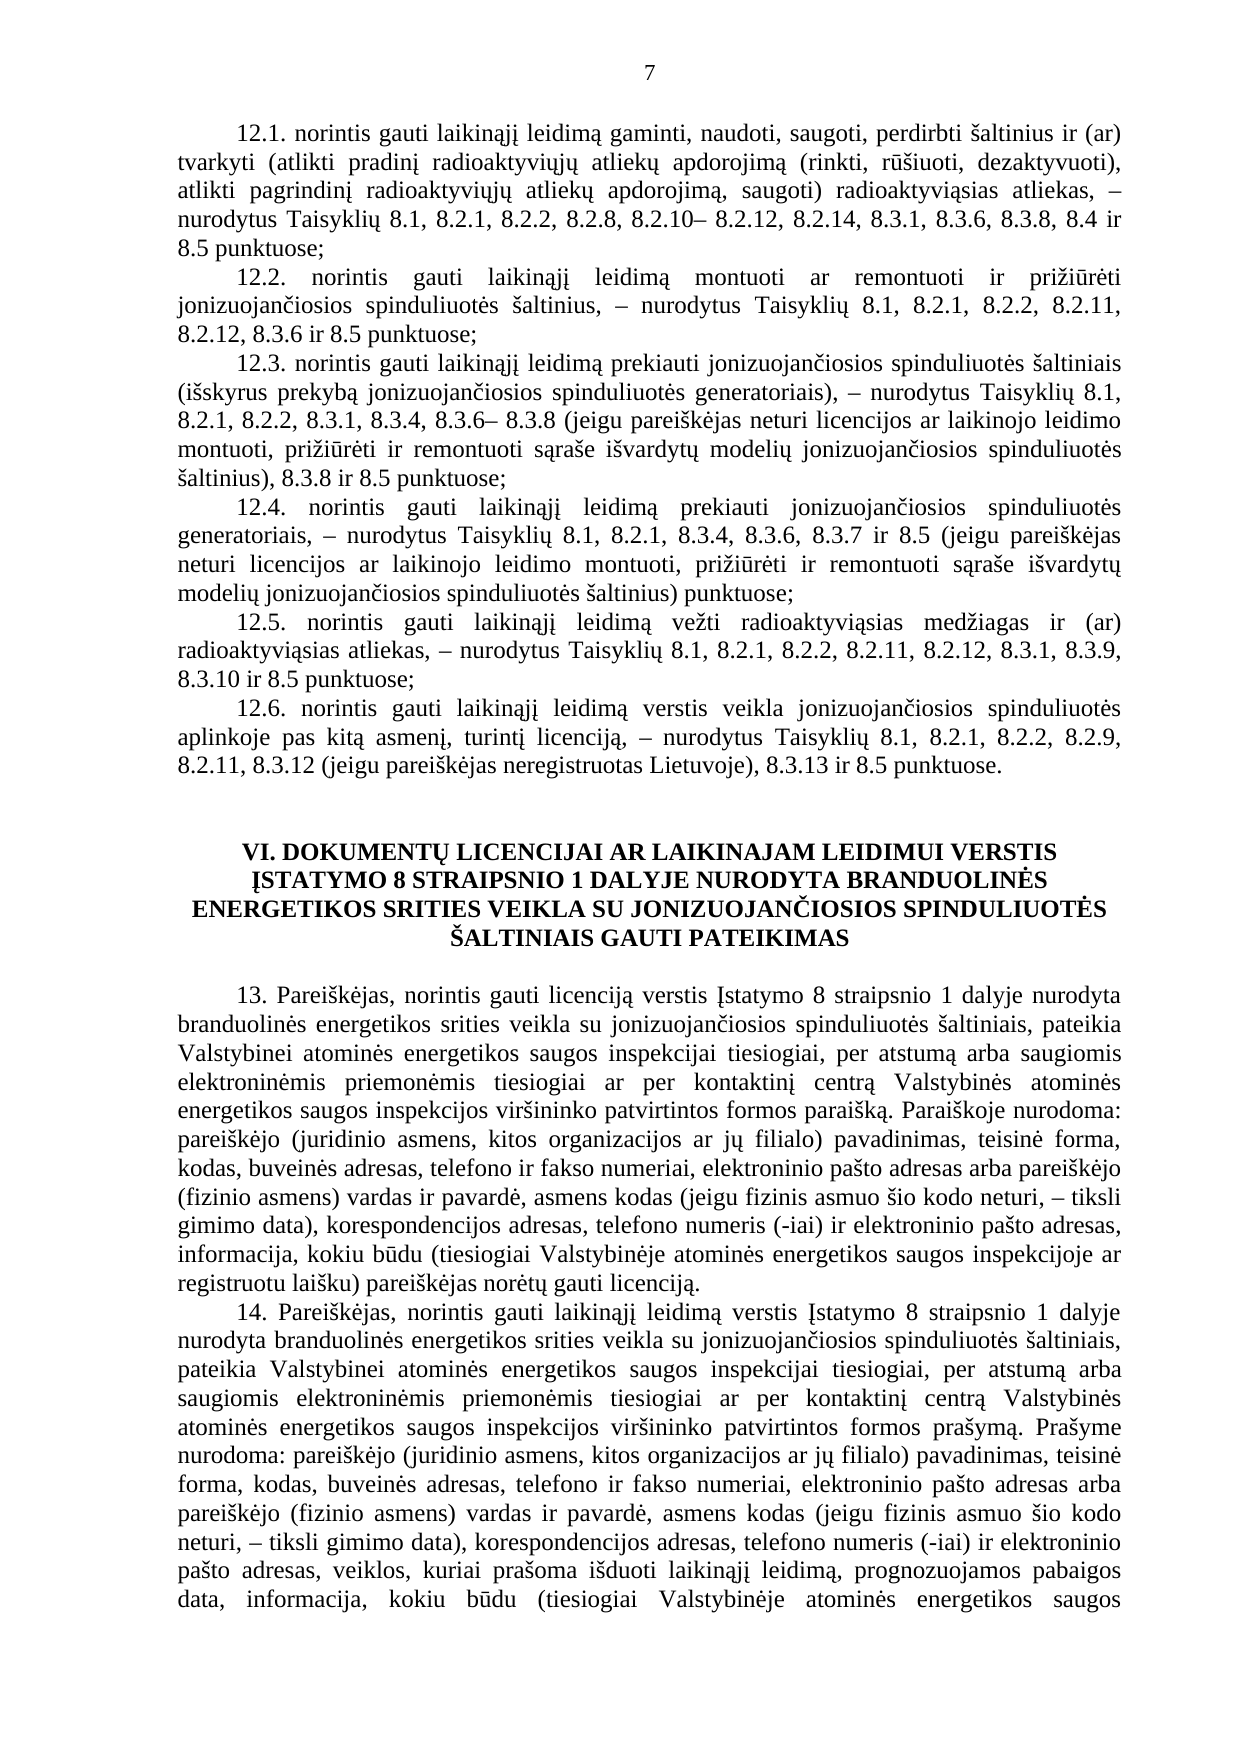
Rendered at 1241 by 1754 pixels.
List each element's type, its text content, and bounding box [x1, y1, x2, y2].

text 12.4. norintis gauti laikinąjį leidimą prekiauti jonizuojančiosios spinduliuotės generatoriais, – nurodytus Taisyklių 8.1, 8.2.1, 8.3.4, 8.3.6, 8.3.7 ir 8.5 (jeigu pareiškėjas neturi licencijos ar laikinojo leidimo montuoti, prižiūrėti ir remontuoti sąraše išvardytų modelių jonizuojančiosios spinduliuotės šaltinius) punktuose; [177, 492, 1122, 607]
text 12.5. norintis gauti laikinąjį leidimą vežti radioaktyviąsias medžiagas ir (ar) radioaktyviąsias atliekas, – nurodytus Taisyklių 8.1, 8.2.1, 8.2.2, 8.2.11, 8.2.12, 8.3.1, 8.3.9, 8.3.10 ir 8.5 punktuose; [177, 607, 1122, 693]
text 13. Pareiškėjas, norintis gauti licenciją verstis Įstatymo 8 straipsnio 1 dalyje nurodyta branduolinės energetikos srities veikla su jonizuojančiosios spinduliuotės šaltiniais, pateikia Valstybinei atominės energetikos saugos inspekcijai tiesiogiai, per atstumą arba saugiomis elektroninėmis priemonėmis tiesiogiai ar per kontaktinį centrą Valstybinės atominės energetikos saugos inspekcijos viršininko patvirtintos formos paraišką. Paraiškoje nurodoma: pareiškėjo (juridinio asmens, kitos organizacijos ar jų filialo) pavadinimas, teisinė forma, kodas, buveinės adresas, telefono ir fakso numeriai, elektroninio pašto adresas arba pareiškėjo (fizinio asmens) vardas ir pavardė, asmens kodas (jeigu fizinis asmuo šio kodo neturi, – tiksli gimimo data), korespondencijos adresas, telefono numeris (-iai) ir elektroninio pašto adresas, informacija, kokiu būdu (tiesiogiai Valstybinėje atominės energetikos saugos inspekcijoje ar registruotu laišku) pareiškėjas norėtų gauti licenciją. [177, 981, 1122, 1297]
text 12.6. norintis gauti laikinąjį leidimą verstis veikla jonizuojančiosios spinduliuotės aplinkoje pas kitą asmenį, turintį licenciją, – nurodytus Taisyklių 8.1, 8.2.1, 8.2.2, 8.2.9, 8.2.11, 8.3.12 (jeigu pareiškėjas neregistruotas Lietuvoje), 8.3.13 ir 8.5 punktuose. [177, 693, 1122, 779]
text VI. DOKUMENTŲ LICENCIJAI AR LAIKINAJAM LEIDIMUI VERSTIS ĮSTATYMO 8 STRAIPSNIO 1 DALYJE NURODYTA BRANDUOLINĖS ENERGETIKOS SRITIES VEIKLA SU JONIZUOJANČIOSIOS SPINDULIUOTĖS ŠALTINIAIS GAUTI PATEIKIMAS [177, 837, 1122, 952]
text 14. Pareiškėjas, norintis gauti laikinąjį leidimą verstis Įstatymo 8 straipsnio 1 dalyje nurodyta branduolinės energetikos srities veikla su jonizuojančiosios spinduliuotės šaltiniais, pateikia Valstybinei atominės energetikos saugos inspekcijai tiesiogiai, per atstumą arba saugiomis elektroninėmis priemonėmis tiesiogiai ar per kontaktinį centrą Valstybinės atominės energetikos saugos inspekcijos viršininko patvirtintos formos prašymą. Prašyme nurodoma: pareiškėjo (juridinio asmens, kitos organizacijos ar jų filialo) pavadinimas, teisinė forma, kodas, buveinės adresas, telefono ir fakso numeriai, elektroninio pašto adresas arba pareiškėjo (fizinio asmens) vardas ir pavardė, asmens kodas (jeigu fizinis asmuo šio kodo neturi, – tiksli gimimo data), korespondencijos adresas, telefono numeris (-iai) ir elektroninio pašto adresas, veiklos, kuriai prašoma išduoti laikinąjį leidimą, prognozuojamos pabaigos data, informacija, kokiu būdu (tiesiogiai Valstybinėje atominės energetikos saugos [177, 1297, 1122, 1613]
text 12.3. norintis gauti laikinąjį leidimą prekiauti jonizuojančiosios spinduliuotės šaltiniais (išskyrus prekybą jonizuojančiosios spinduliuotės generatoriais), – nurodytus Taisyklių 8.1, 8.2.1, 8.2.2, 8.3.1, 8.3.4, 8.3.6– 8.3.8 (jeigu pareiškėjas neturi licencijos ar laikinojo leidimo montuoti, prižiūrėti ir remontuoti sąraše išvardytų modelių jonizuojančiosios spinduliuotės šaltinius), 8.3.8 ir 8.5 punktuose; [177, 348, 1122, 492]
text 12.1. norintis gauti laikinąjį leidimą gaminti, naudoti, saugoti, perdirbti šaltinius ir (ar) tvarkyti (atlikti pradinį radioaktyviųjų atliekų apdorojimą (rinkti, rūšiuoti, dezaktyvuoti), atlikti pagrindinį radioaktyviųjų atliekų apdorojimą, saugoti) radioaktyviąsias atliekas, – nurodytus Taisyklių 8.1, 8.2.1, 8.2.2, 8.2.8, 8.2.10– 8.2.12, 8.2.14, 8.3.1, 8.3.6, 8.3.8, 8.4 ir 8.5 punktuose; [177, 118, 1122, 262]
text 12.2. norintis gauti laikinąjį leidimą montuoti ar remontuoti ir prižiūrėti jonizuojančiosios spinduliuotės šaltinius, – nurodytus Taisyklių 8.1, 8.2.1, 8.2.2, 8.2.11, 8.2.12, 8.3.6 ir 8.5 punktuose; [177, 262, 1122, 348]
